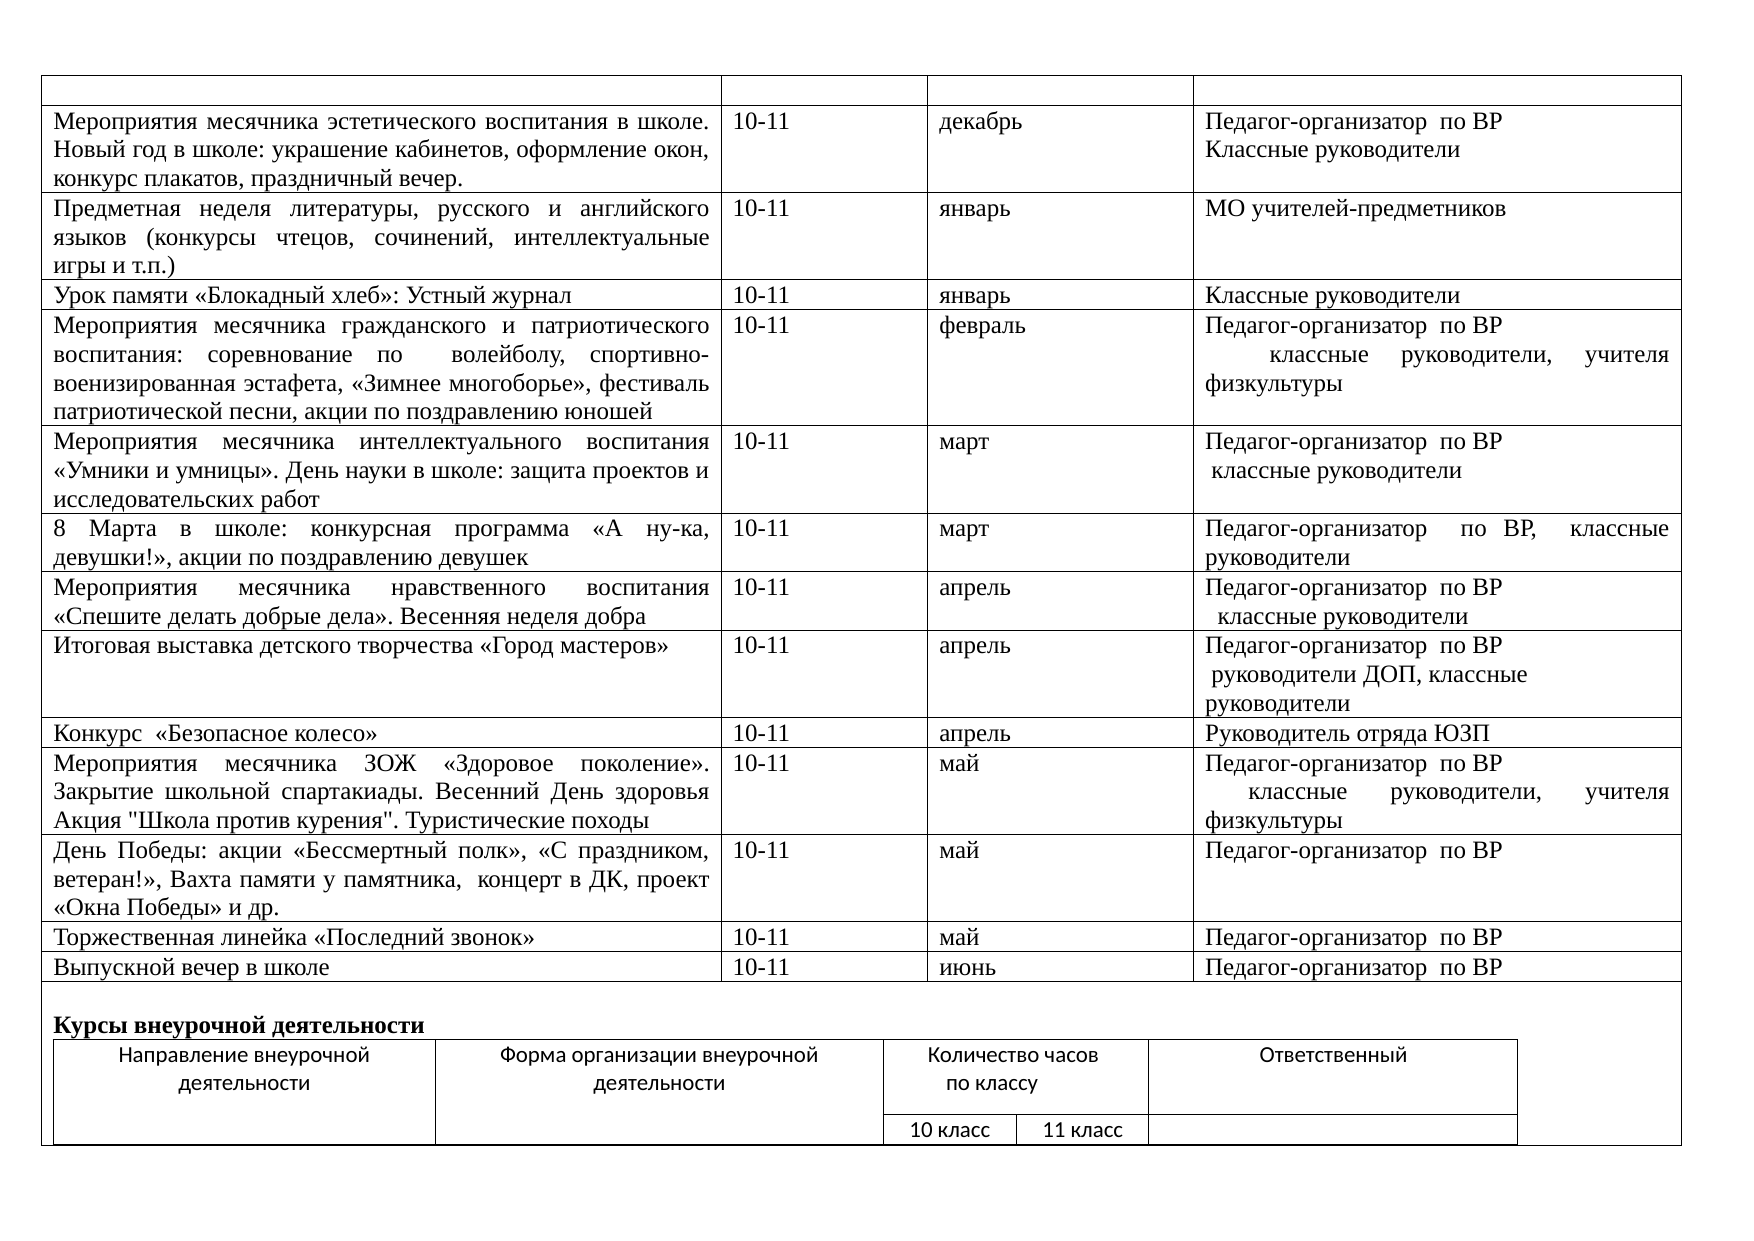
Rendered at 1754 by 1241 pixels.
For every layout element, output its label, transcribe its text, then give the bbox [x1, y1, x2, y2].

table_header Форма организации внеурочной деятельности [436, 1040, 883, 1143]
table_header Направление внеурочной деятельности [54, 1040, 435, 1143]
table_cell апрель [928, 718, 1193, 747]
table_cell май [928, 835, 1193, 921]
table_cell 10-11 [722, 718, 927, 747]
table_cell 10-11 [722, 952, 927, 981]
table_cell Торжественная линейка «Последний звонок» [42, 922, 721, 951]
table_cell 10 класс [884, 1115, 1016, 1143]
table_cell Мероприятия месячника интеллектуального воспитания «Умники и умницы». День науки в школе: защита проектов и исследовательских работ [42, 426, 721, 512]
table_cell Педагог-организатор по ВР классные руководители, учителя физкультуры [1194, 748, 1681, 834]
table_cell 10-11 [722, 922, 927, 951]
table_cell Урок памяти «Блокадный хлеб»: Устный журнал [42, 280, 721, 309]
table_cell 10-11 [722, 748, 927, 834]
table_cell апрель [928, 572, 1193, 629]
table_cell январь [928, 280, 1193, 309]
table_cell Педагог-организатор по ВР [1194, 952, 1681, 981]
table_cell 11 класс [1017, 1115, 1148, 1143]
table_cell Педагог-организатор по ВР классные руководители [1194, 572, 1681, 629]
table_cell Конкурс «Безопасное колесо» [42, 718, 721, 747]
table_cell Педагог-организатор по ВР классные руководители [1194, 426, 1681, 512]
table_cell январь [928, 193, 1193, 279]
table_cell Руководитель отряда ЮЗП [1194, 718, 1681, 747]
table_cell [722, 76, 927, 105]
table_cell 10-11 [722, 426, 927, 512]
table_cell 10-11 [722, 572, 927, 629]
table_cell 10-11 [722, 193, 927, 279]
table_cell Мероприятия месячника гражданского и патриотического воспитания: соревнование по волейболу, спортивно-военизированная эстафета, «Зимнее многоборье», фестиваль патриотической песни, акции по поздравлению юношей [42, 310, 721, 425]
table_cell Выпускной вечер в школе [42, 952, 721, 981]
table_cell Педагог-организатор по ВР [1194, 835, 1681, 921]
table_cell [928, 76, 1193, 105]
table_cell [1194, 76, 1681, 105]
table_cell Мероприятия месячника эстетического воспитания в школе. Новый год в школе: украшение кабинетов, оформление окон, конкурс плакатов, праздничный вечер. [42, 106, 721, 192]
table_cell [42, 76, 721, 105]
table_cell 10-11 [722, 835, 927, 921]
table_cell март [928, 514, 1193, 571]
table_cell февраль [928, 310, 1193, 425]
table_cell 10-11 [722, 106, 927, 192]
table_cell июнь [928, 952, 1193, 981]
table_cell 10-11 [722, 280, 927, 309]
table_cell Педагог-организатор по ВР руководители ДОП, классные руководители [1194, 631, 1681, 717]
table_cell апрель [928, 631, 1193, 717]
table_cell Педагог-организатор по ВР классные руководители, учителя физкультуры [1194, 310, 1681, 425]
table_cell Мероприятия месячника ЗОЖ «Здоровое поколение». Закрытие школьной спартакиады. Весенний День здоровья Акция "Школа против курения". Туристические походы [42, 748, 721, 834]
table_cell МО учителей-предметников [1194, 193, 1681, 279]
table_header Количество часов по классу [884, 1040, 1148, 1114]
table_cell декабрь [928, 106, 1193, 192]
table_cell май [928, 922, 1193, 951]
table_cell Итоговая выставка детского творчества «Город мастеров» [42, 631, 721, 717]
table_cell Курсы внеурочной деятельности [42, 982, 1681, 1144]
table_cell Предметная неделя литературы, русского и английского языков (конкурсы чтецов, сочинений, интеллектуальные игры и т.п.) [42, 193, 721, 279]
table_cell [1149, 1115, 1517, 1143]
table_cell март [928, 426, 1193, 512]
table_cell Педагог-организатор по ВР, классные руководители [1194, 514, 1681, 571]
table_cell 10-11 [722, 514, 927, 571]
table_cell 8 Марта в школе: конкурсная программа «А ну-ка, девушки!», акции по поздравлению девушек [42, 514, 721, 571]
table_cell Педагог-организатор по ВР [1194, 922, 1681, 951]
table_cell 10-11 [722, 631, 927, 717]
table_cell май [928, 748, 1193, 834]
table_header Ответственный [1149, 1040, 1517, 1114]
table_cell Мероприятия месячника нравственного воспитания «Спешите делать добрые дела». Весенняя неделя добра [42, 572, 721, 629]
table_cell Педагог-организатор по ВР Классные руководители [1194, 106, 1681, 192]
table_cell День Победы: акции «Бессмертный полк», «С праздником, ветеран!», Вахта памяти у памятника, концерт в ДК, проект «Окна Победы» и др. [42, 835, 721, 921]
table_cell 10-11 [722, 310, 927, 425]
table_cell Классные руководители [1194, 280, 1681, 309]
